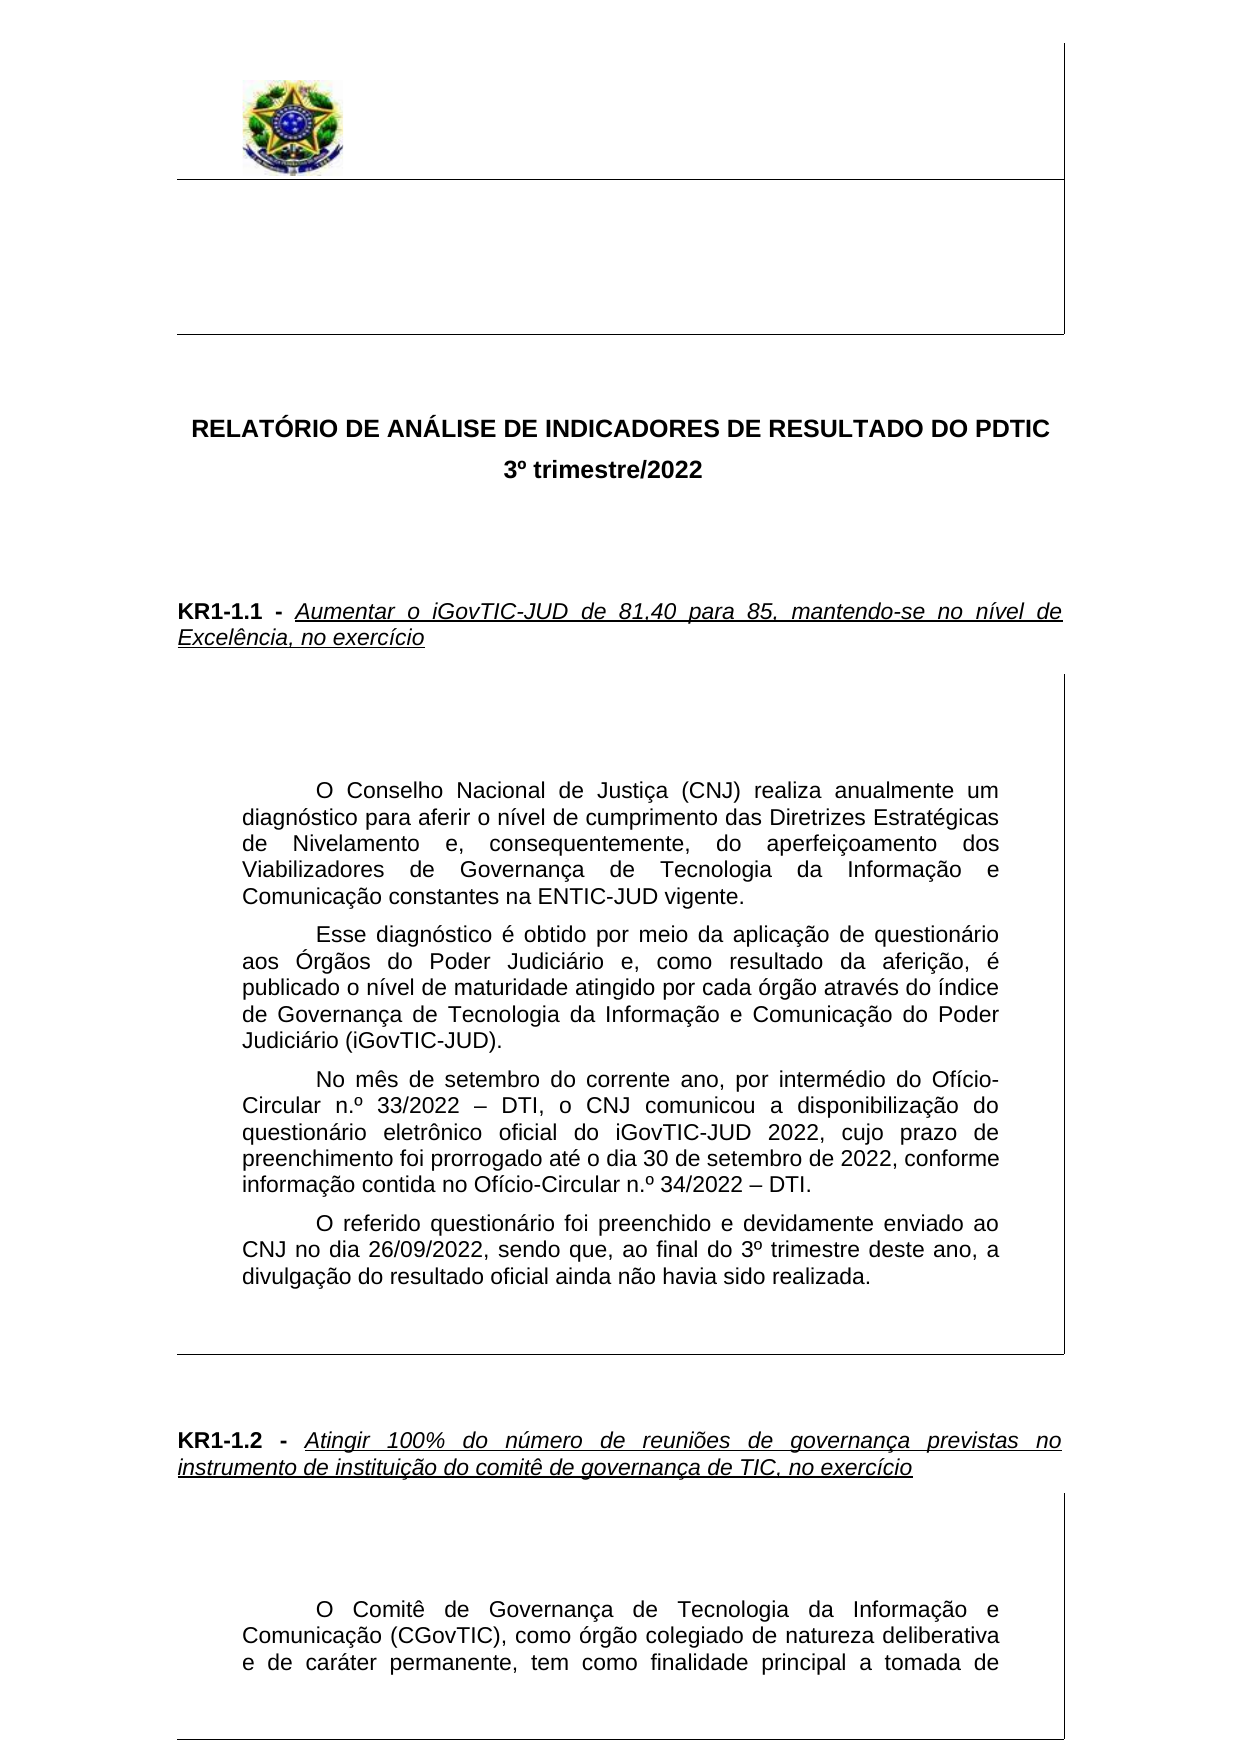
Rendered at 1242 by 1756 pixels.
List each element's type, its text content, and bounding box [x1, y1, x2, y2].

text RELATÓRIO DE ANÁLISE DE INDICADORES DE RESULTADO DO PDTIC [177, 414, 1064, 443]
text No mês de setembro do corrente ano, por intermédio do Ofício-Circular n.º 33/2022 – DTI, o CNJ comunicou a disponibilização do questionário eletrônico oficial do iGovTIC-JUD 2022, cujo prazo de preenchimento foi prorrogado até o dia 30 de setembro de 2022, conforme informação contida no Ofício-Circular n.º 34/2022 – DTI. [177, 1001, 1064, 1145]
text O Conselho Nacional de Justiça (CNJ) realiza anualmente um diagnóstico para aferir o nível de cumprimento das Diretrizes Estratégicas de Nivelamento e, consequentemente, do aperfeiçoamento dos Viabilizadores de Governança de Tecnologia da Informação e Comunicação constantes na ENTIC-JUD vigente. [177, 713, 1064, 857]
text O Comitê de Governança de Tecnologia da Informação e Comunicação (CGovTIC), como órgão colegiado de natureza deliberativa e de caráter permanente, tem como finalidade principal a tomada de decisões estratégicas relacionadas a tecnologia da informação e comunicação. [177, 1531, 1064, 1739]
text KR1-1.2 - Atingir 100% do número de reuniões de governança previstas no instrumento de instituição do comitê de governança de TIC, no exercício [177, 1427, 1064, 1480]
subtitle 3º trimestre/2022 [177, 455, 1029, 483]
text O referido questionário foi preenchido e devidamente enviado ao CNJ no dia 26/09/2022, sendo que, ao final do 3º trimestre deste ano, a divulgação do resultado oficial ainda não havia sido realizada. [177, 1145, 1064, 1354]
text Esse diagnóstico é obtido por meio da aplicação de questionário aos Órgãos do Poder Judiciário e, como resultado da aferição, é publicado o nível de maturidade atingido por cada órgão através do índice de Governança de Tecnologia da Informação e Comunicação do Poder Judiciário (iGovTIC-JUD). [177, 857, 1064, 1001]
text KR1-1.1 - Aumentar o iGovTIC-JUD de 81,40 para 85, mantendo-se no nível de Excelência, no exercício [177, 598, 1064, 650]
